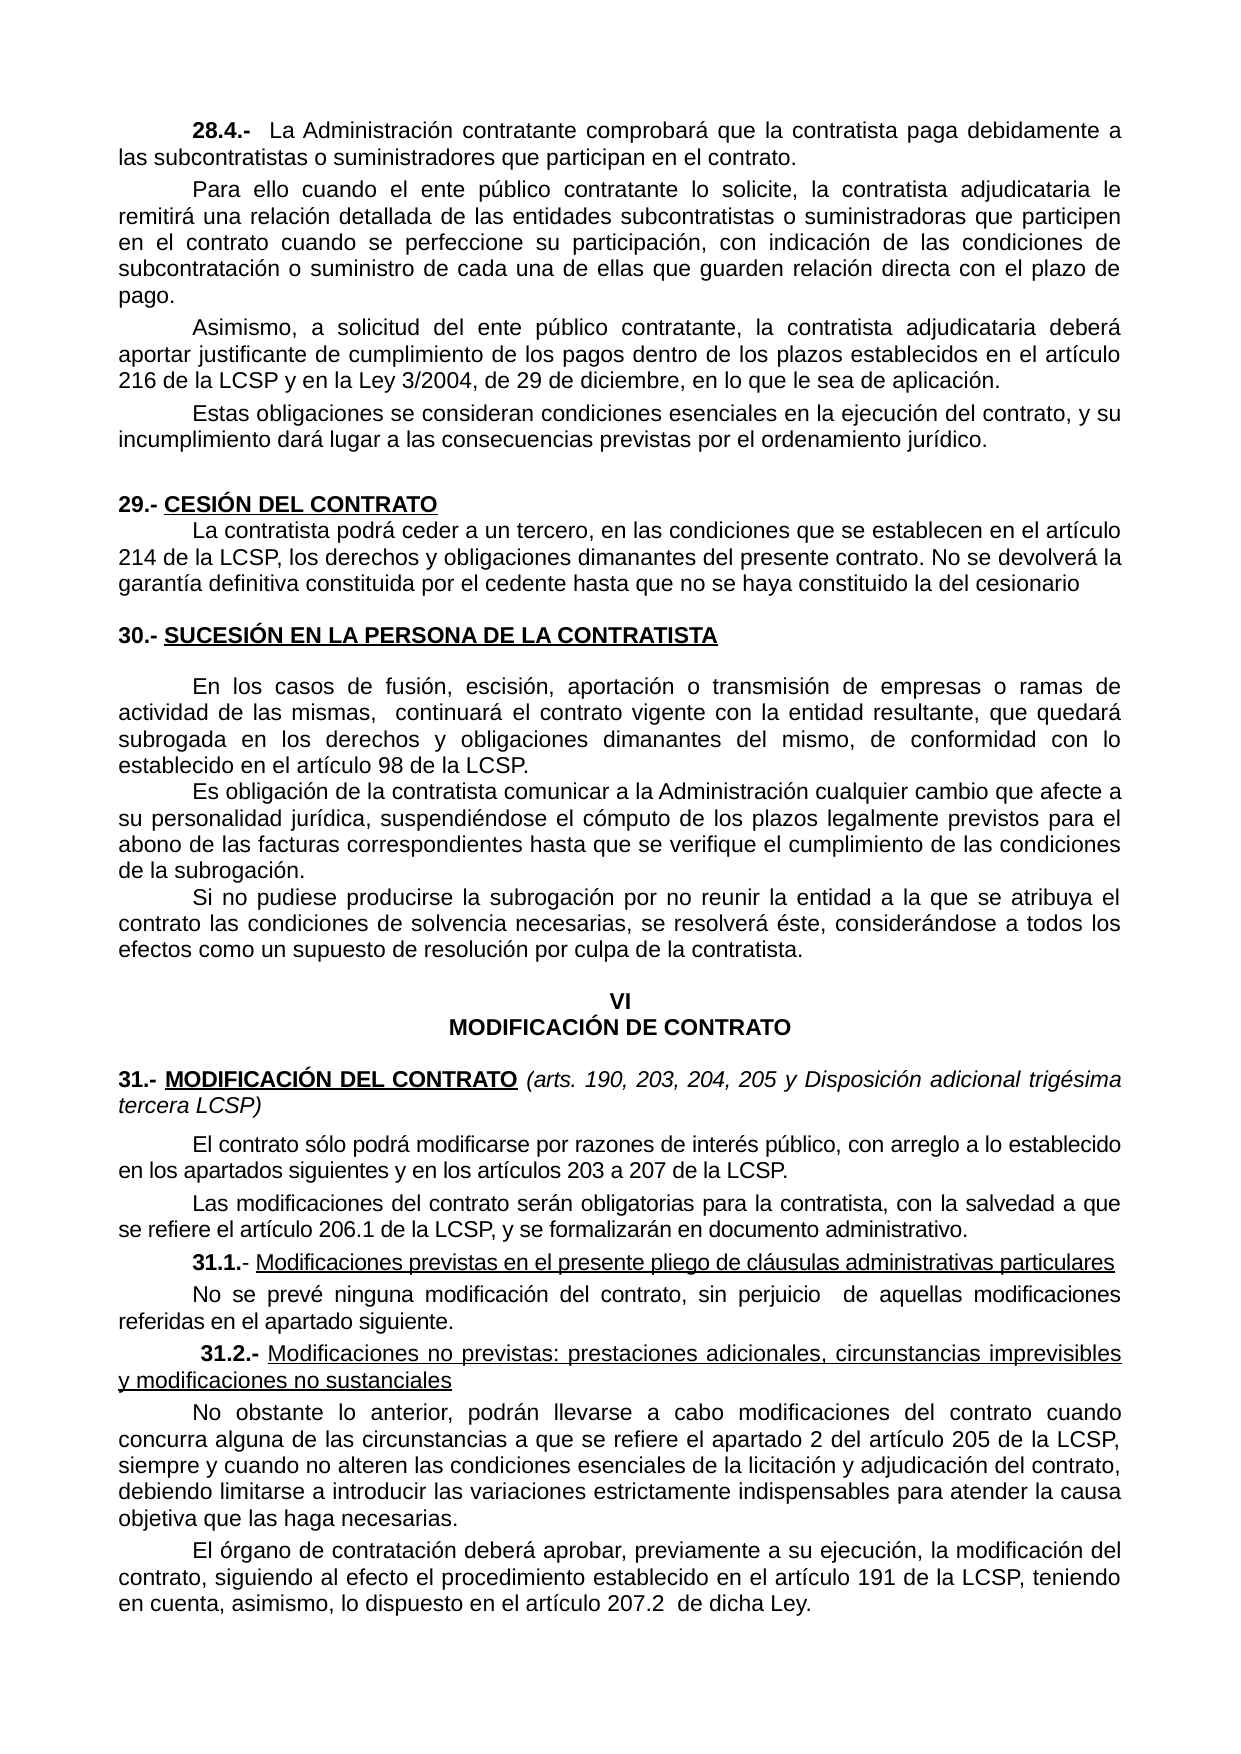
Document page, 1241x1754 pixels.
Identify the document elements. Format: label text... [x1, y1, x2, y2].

text 28.4.- La Administración contratante comprobará que la contratista paga debidamente a las subcontratistas o suministradores que participan en el contrato. [118, 117, 1122, 170]
text 29.- CESIÓN DEL CONTRATO [118, 491, 1122, 517]
text Asimismo, a solicitud del ente público contratante, la contratista adjudicataria deberá aportar justificante de cumplimiento de los pagos dentro de los plazos establecidos en el artículo 216 de la LCSP y en la Ley 3/2004, de 29 de diciembre, en lo que le sea de aplicación. [118, 314, 1122, 393]
text El órgano de contratación deberá aprobar, previamente a su ejecución, la modificación del contrato, siguiendo al efecto el procedimiento establecido en el artículo 191 de la LCSP, teniendo en cuenta, asimismo, lo dispuesto en el artículo 207.2 de dicha Ley. [118, 1537, 1122, 1616]
text No se prevé ninguna modificación del contrato, sin perjuicio de aquellas modificaciones referidas en el apartado siguiente. [118, 1281, 1122, 1334]
text Estas obligaciones se consideran condiciones esenciales en la ejecución del contrato, y su incumplimiento dará lugar a las consecuencias previstas por el ordenamiento jurídico. [118, 399, 1122, 452]
text En los casos de fusión, escisión, aportación o transmisión de empresas o ramas de actividad de las mismas, continuará el contrato vigente con la entidad resultante, que quedará subrogada en los derechos y obligaciones dimanantes del mismo, de conformidad con lo establecido en el artículo 98 de la LCSP. [118, 673, 1122, 778]
text Si no pudiese producirse la subrogación por no reunir la entidad a la que se atribuya el contrato las condiciones de solvencia necesarias, se resolverá éste, considerándose a todos los efectos como un supuesto de resolución por culpa de la contratista. [118, 884, 1122, 963]
text Es obligación de la contratista comunicar a la Administración cualquier cambio que afecte a su personalidad jurídica, suspendiéndose el cómputo de los plazos legalmente previstos para el abono de las facturas correspondientes hasta que se verifique el cumplimiento de las condiciones de la subrogación. [118, 778, 1122, 884]
text No obstante lo anterior, podrán llevarse a cabo modificaciones del contrato cuando concurra alguna de las circunstancias a que se refiere el apartado 2 del artículo 205 de la LCSP, siempre y cuando no alteren las condiciones esenciales de la licitación y adjudicación del contrato, debiendo limitarse a introducir las variaciones estrictamente indispensables para atender la causa objetiva que las haga necesarias. [118, 1399, 1122, 1531]
text 31.- MODIFICACIÓN DEL CONTRATO (arts. 190, 203, 204, 205 y Disposición adicional trigésima tercera LCSP) [118, 1066, 1122, 1118]
text 31.2.- Modificaciones no previstas: prestaciones adicionales, circunstancias imprevisibles y modificaciones no sustanciales [118, 1340, 1122, 1393]
text Las modificaciones del contrato serán obligatorias para la contratista, con la salvedad a que se refiere el artículo 206.1 de la LCSP, y se formalizarán en documento administrativo. [118, 1190, 1122, 1242]
text 31.1.- Modificaciones previstas en el presente pliego de cláusulas administrativas particulares [118, 1249, 1122, 1275]
text El contrato sólo podrá modificarse por razones de interés público, con arreglo a lo establecido en los apartados siguientes y en los artículos 203 a 207 de la LCSP. [118, 1131, 1122, 1183]
text VI [118, 988, 1122, 1014]
text Para ello cuando el ente público contratante lo solicite, la contratista adjudicataria le remitirá una relación detallada de las entidades subcontratistas o suministradoras que participen en el contrato cuando se perfeccione su participación, con indicación de las condiciones de subcontratación o suministro de cada una de ellas que guarden relación directa con el plazo de pago. [118, 176, 1122, 308]
text La contratista podrá ceder a un tercero, en las condiciones que se establecen en el artículo 214 de la LCSP, los derechos y obligaciones dimanantes del presente contrato. No se devolverá la garantía definitiva constituida por el cedente hasta que no se haya constituido la del cesionario [118, 517, 1122, 597]
text MODIFICACIÓN DE CONTRATO [118, 1014, 1122, 1041]
text 30.- SUCESIÓN EN LA PERSONA DE LA CONTRATISTA [118, 622, 1122, 648]
